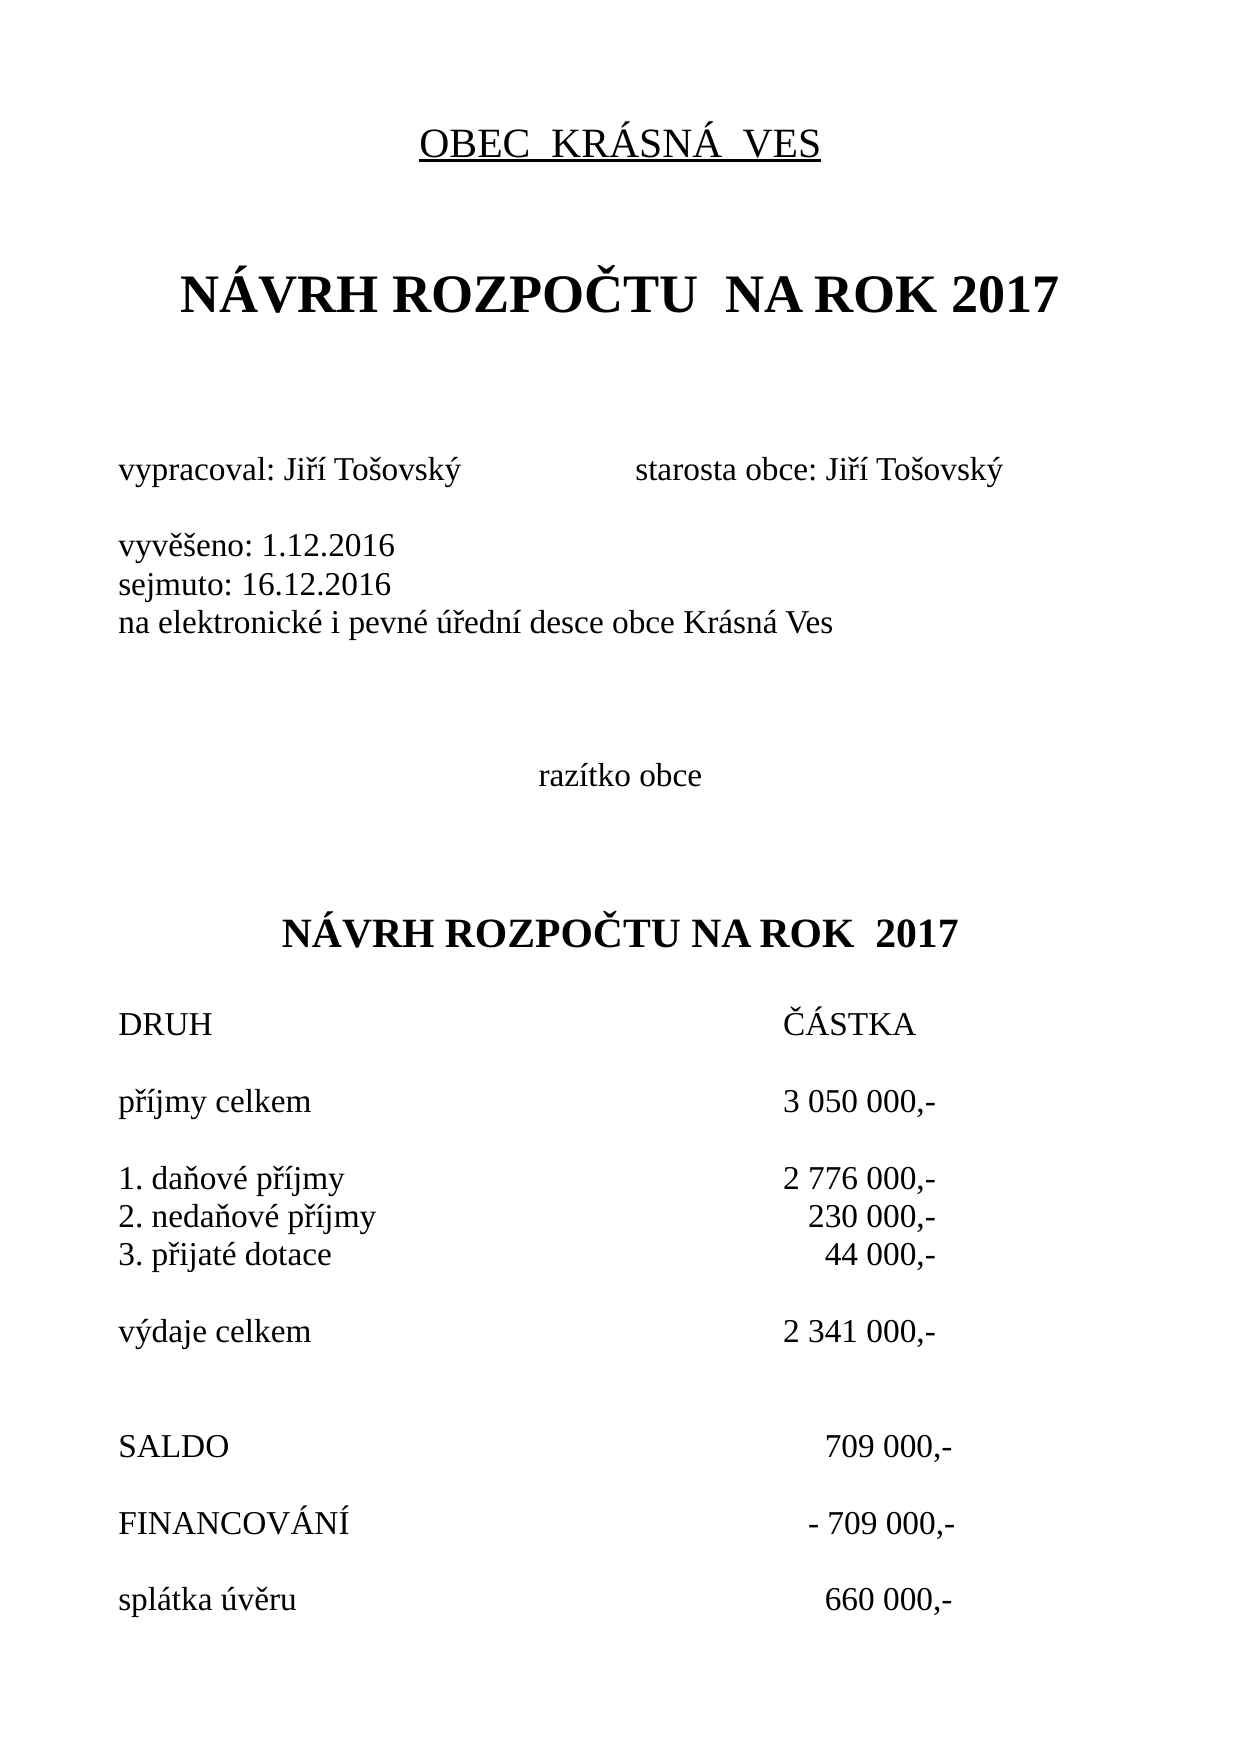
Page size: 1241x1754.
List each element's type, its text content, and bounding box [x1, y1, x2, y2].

text 1. daňové příjmy 2 776 000,- [118, 1158, 1122, 1196]
text výdaje celkem 2 341 000,- [118, 1311, 1122, 1349]
text splátka úvěru 660 000,- [118, 1579, 1122, 1618]
text NÁVRH ROZPOČTU NA ROK 2017 [118, 909, 1122, 957]
text sejmuto: 16.12.2016 [118, 564, 1122, 602]
text razítko obce [118, 755, 1122, 794]
text SALDO 709 000,- [118, 1426, 1122, 1464]
text na elektronické i pevné úřední desce obce Krásná Ves [118, 602, 1122, 640]
text FINANCOVÁNÍ - 709 000,- [118, 1503, 1122, 1541]
text vyvěšeno: 1.12.2016 [118, 525, 1122, 564]
text vypracoval: Jiří Tošovský starosta obce: Jiří Tošovský [118, 449, 1122, 487]
text NÁVRH ROZPOČTU NA ROK 2017 [118, 262, 1122, 324]
text 2. nedaňové příjmy 230 000,- [118, 1196, 1122, 1234]
text OBEC KRÁSNÁ VES [118, 118, 1122, 166]
text příjmy celkem 3 050 000,- [118, 1081, 1122, 1119]
text 3. přijaté dotace 44 000,- [118, 1234, 1122, 1273]
text DRUH ČÁSTKA [118, 1004, 1122, 1043]
